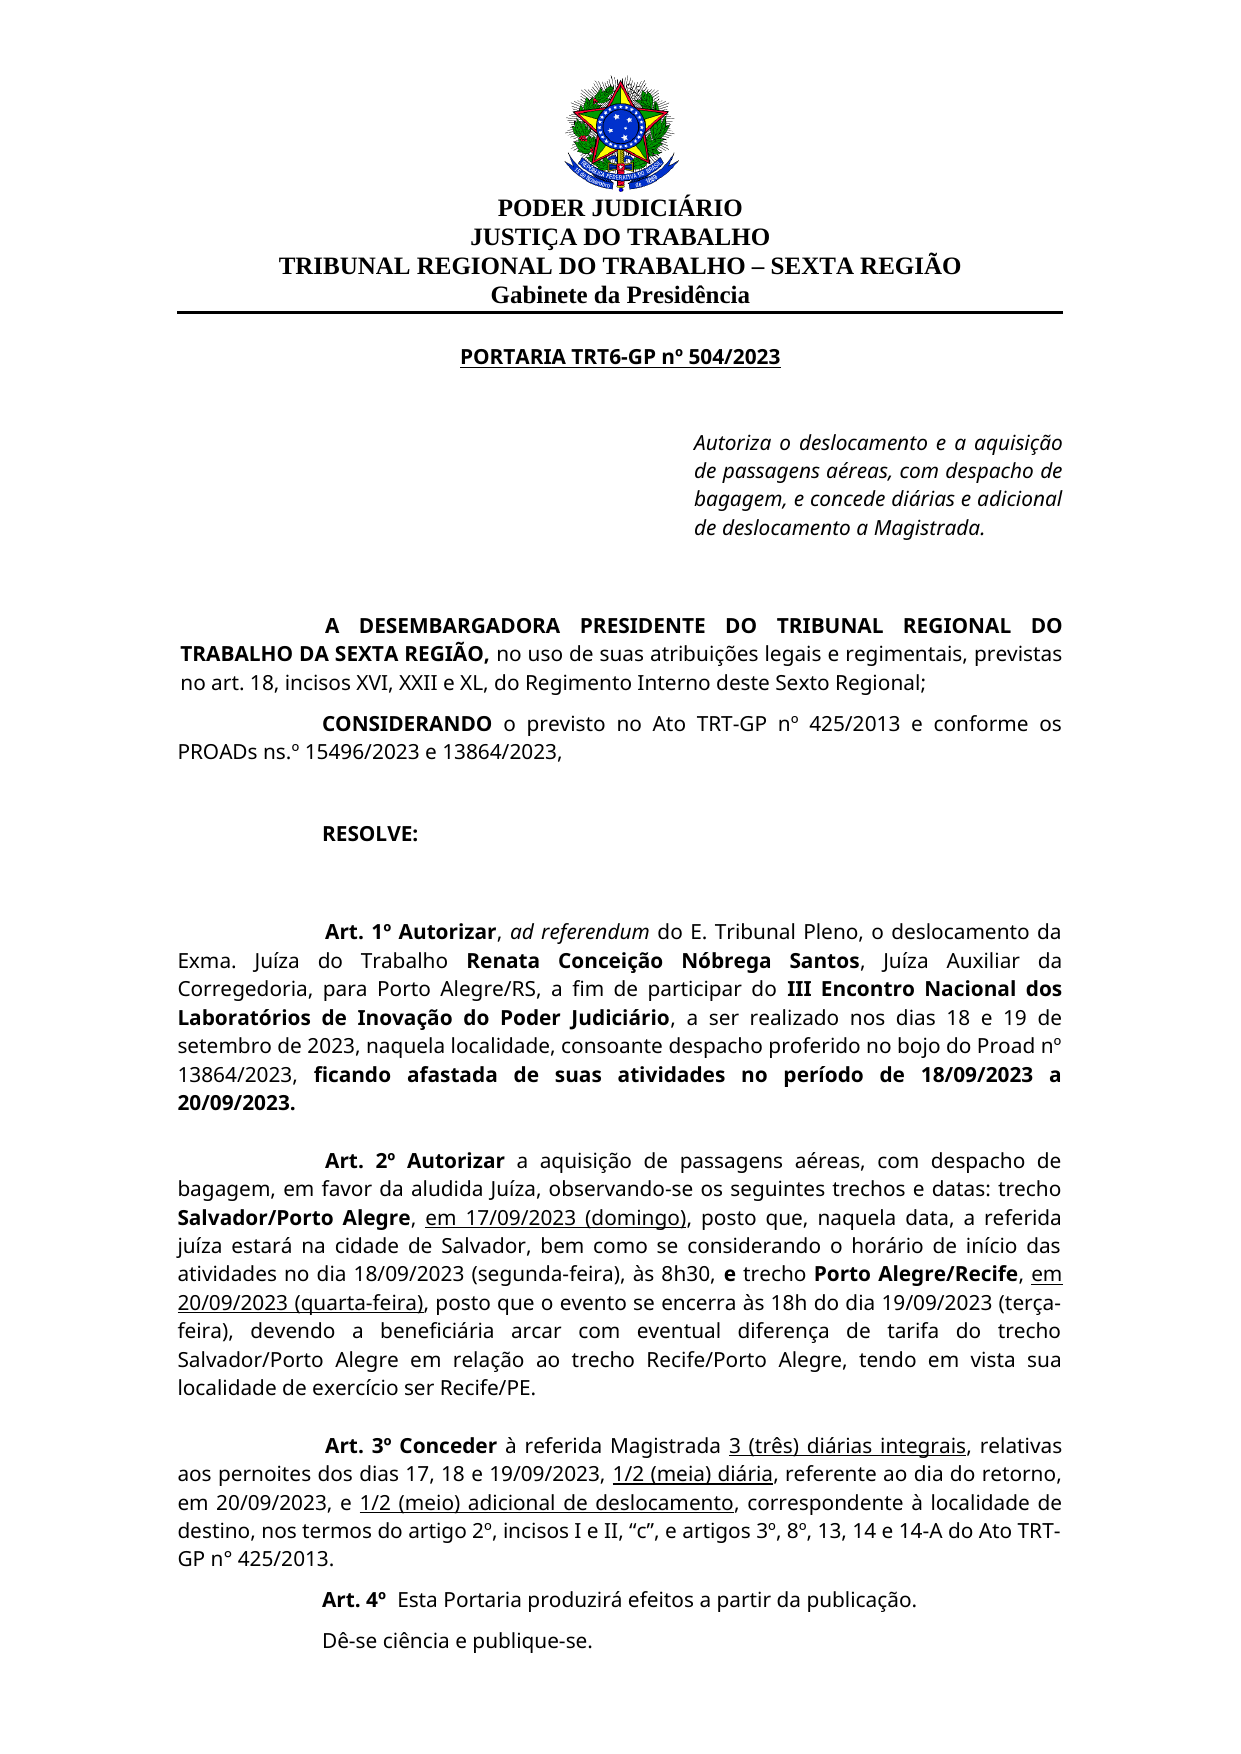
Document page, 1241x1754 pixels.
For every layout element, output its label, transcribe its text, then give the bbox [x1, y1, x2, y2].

picture [558, 72, 682, 194]
text RESOLVE: [177, 819, 1063, 847]
text Art. 2º Autorizar a aquisição de passagens aéreas, com despacho de bagagem, em favor da aludida Juíza, observando-se os seguintes trechos e datas: trecho Salvador/Porto Alegre, em 17/09/2023 (domingo), posto que, naquela data, a referida juíza estará na cidade de Salvador, bem como se considerando o horário de início das atividades no dia 18/09/2023 (segunda-feira), às 8h30, e trecho Porto Alegre/Recife, em 20/09/2023 (quarta-feira), posto que o evento se encerra às 18h do dia 19/09/2023 (terça-feira), devendo a beneficiária arcar com eventual diferença de tarifa do trecho Salvador/Porto Alegre em relação ao trecho Recife/Porto Alegre, tendo em vista sua localidade de exercício ser Recife/PE. [177, 1146, 1062, 1402]
text CONSIDERANDO o previsto no Ato TRT-GP nº 425/2013 e conforme os PROADs ns.º 15496/2023 e 13864/2023, [177, 709, 1063, 766]
text Art. 4º Esta Portaria produzirá efeitos a partir da publicação. [177, 1586, 1063, 1614]
text Art. 1º Autorizar, ad referendum do E. Tribunal Pleno, o deslocamento da Exma. Juíza do Trabalho Renata Conceição Nóbrega Santos, Juíza Auxiliar da Corregedoria, para Porto Alegre/RS, a fim de participar do III Encontro Nacional dos Laboratórios de Inovação do Poder Judiciário, a ser realizado nos dias 18 e 19 de setembro de 2023, naquela localidade, consoante despacho proferido no bojo do Proad nº 13864/2023, ficando afastada de suas atividades no período de 18/09/2023 a 20/09/2023. [177, 917, 1062, 1117]
text Autoriza o deslocamento e a aquisição de passagens aéreas, com despacho de bagagem, e concede diárias e adicional de deslocamento a Magistrada. [694, 428, 1063, 541]
text Art. 3º Conceder à referida Magistrada 3 (três) diárias integrais, relativas aos pernoites dos dias 17, 18 e 19/09/2023, 1/2 (meia) diária, referente ao dia do retorno, em 20/09/2023, e 1/2 (meio) adicional de deslocamento, correspondente à localidade de destino, nos termos do artigo 2º, incisos I e II, “c”, e artigos 3º, 8º, 13, 14 e 14-A do Ato TRT-GP n° 425/2013. [177, 1431, 1062, 1573]
text Dê-se ciência e publique-se. [177, 1626, 1063, 1655]
text PORTARIA TRT6-GP nº 504/2023 [177, 342, 1063, 371]
text A DESEMBARGADORA PRESIDENTE DO TRIBUNAL REGIONAL DO TRABALHO DA SEXTA REGIÃO, no uso de suas atribuições legais e regimentais, previstas no art. 18, incisos XVI, XXII e XL, do Regimento Interno deste Sexto Regional; [180, 611, 1063, 696]
